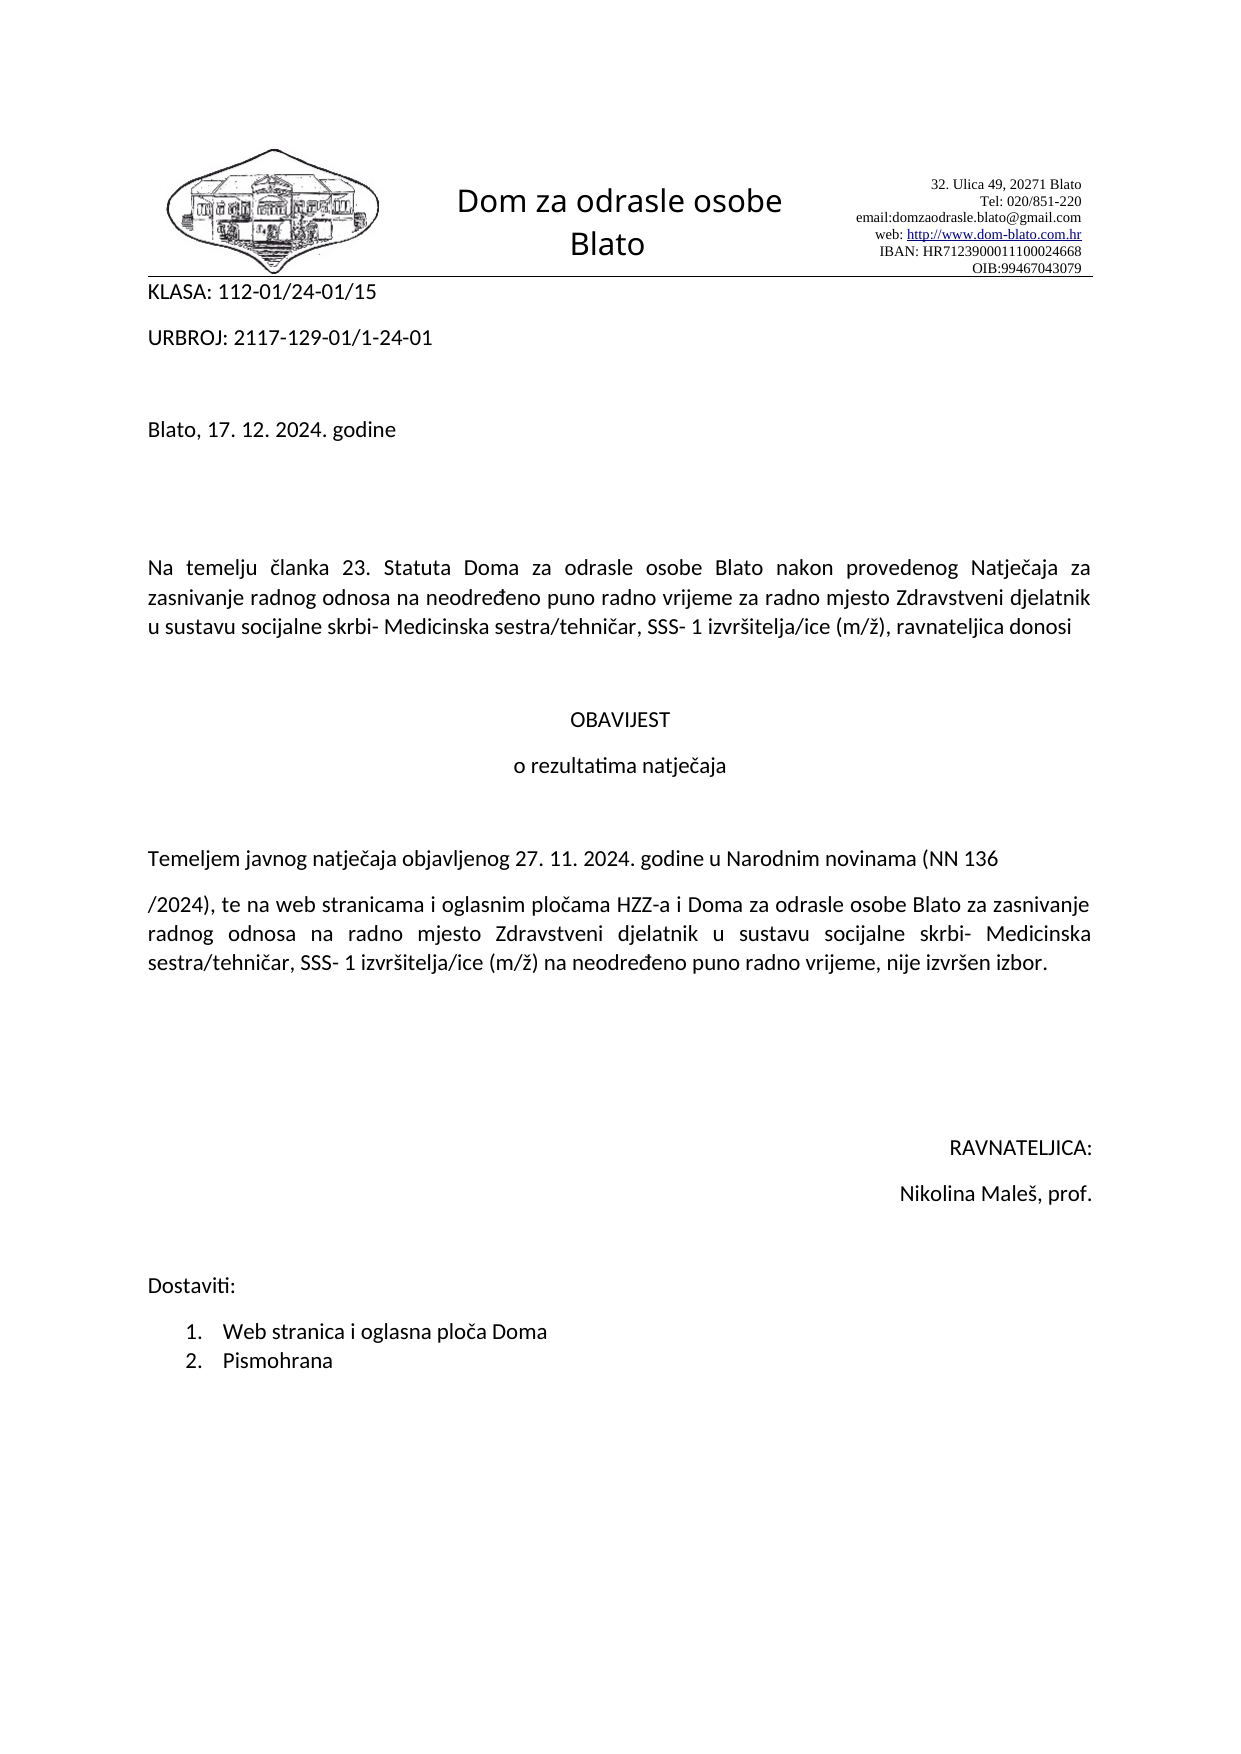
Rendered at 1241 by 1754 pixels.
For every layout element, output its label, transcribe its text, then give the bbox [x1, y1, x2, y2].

text Dostaviti: [148, 1271, 1093, 1299]
list Pismohrana [185, 1347, 1093, 1374]
text Temeljem javnog natječaja objavljenog 27. 11. 2024. godine u Narodnim novinama (NN 136 [148, 844, 1093, 872]
text Na temelju članka 23. Statuta Doma za odrasle osobe Blato nakon provedenog Natječaja za zasnivanje radnog odnosa na neodređeno puno radno vrijeme za radno mjesto Zdravstveni djelatnik u sustavu socijalne skrbi- Medicinska sestra/tehničar, SSS- 1 izvršitelja/ice (m/ž), ravnateljica donosi [148, 553, 1093, 640]
table_header Dom za odrasle osobe Blato [398, 148, 817, 276]
text o rezultatima natječaja [148, 751, 1093, 779]
table_header [148, 148, 158, 276]
table_header [386, 148, 398, 276]
table_header 32. Ulica 49, 20271 Blato Tel: 020/851-220 email:domzaodrasle.blato@gmail.com web: http://www.dom-blato.com.hr IBAN: HR7123900011100024668 OIB:99467043079 [817, 148, 1093, 276]
text Blato, 17. 12. 2024. godine [148, 415, 1093, 443]
text KLASA: 112-01/24-01/15 [148, 277, 1093, 305]
text URBROJ: 2117-129-01/1-24-01 [148, 323, 1093, 351]
text RAVNATELJICA: [148, 1133, 1093, 1161]
text OBAVIJEST [148, 705, 1093, 733]
list Web stranica i oglasna ploča Doma [185, 1317, 1093, 1345]
text Nikolina Maleš, prof. [148, 1179, 1093, 1207]
text /2024), te na web stranicama i oglasnim pločama HZZ-a i Doma za odrasle osobe Blato za zasnivanje radnog odnosa na radno mjesto Zdravstveni djelatnik u sustavu socijalne skrbi- Medicinska sestra/tehničar, SSS- 1 izvršitelja/ice (m/ž) na neodređeno puno radno vrijeme, nije izvršen izbor. [148, 890, 1093, 977]
